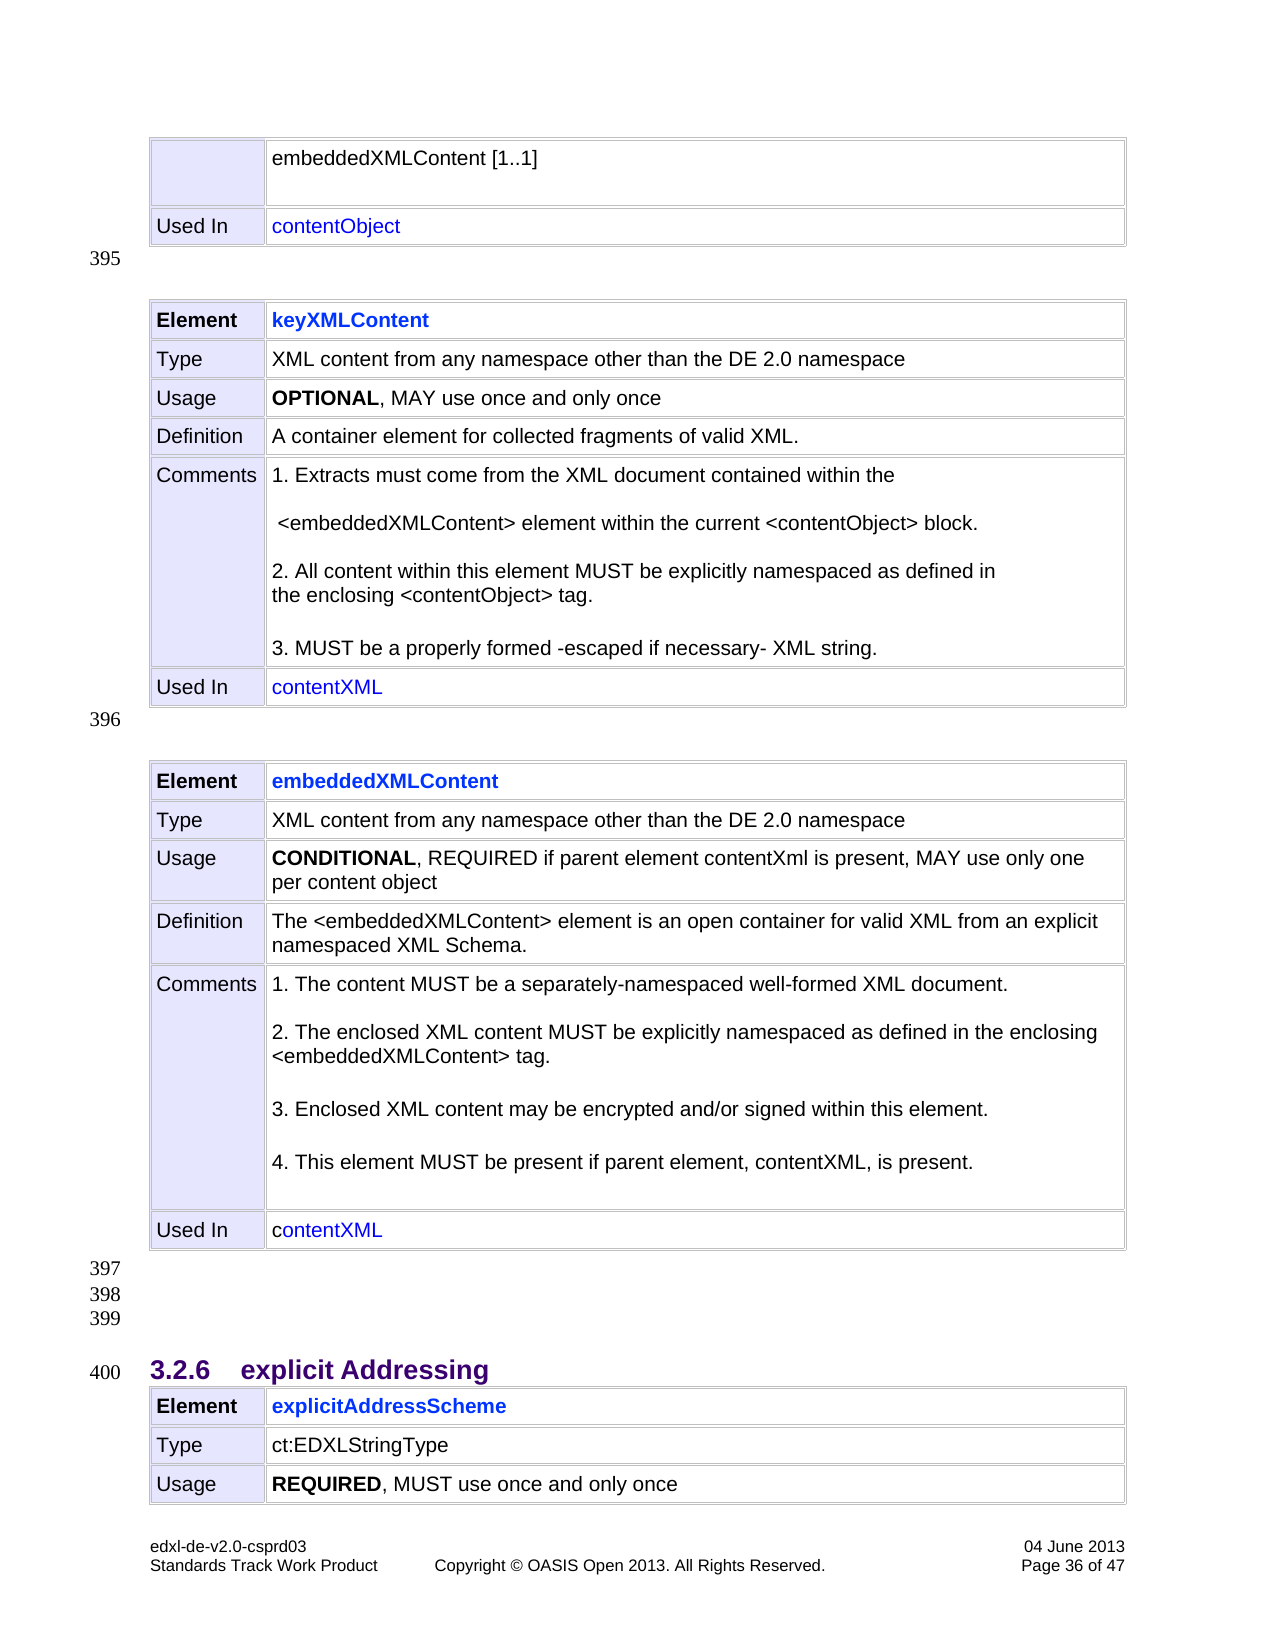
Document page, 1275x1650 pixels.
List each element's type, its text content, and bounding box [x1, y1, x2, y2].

table_cell OPTIONAL, MAY use once and only once [267, 380, 1124, 416]
table_header Element [152, 764, 264, 799]
table_cell Type [152, 1428, 264, 1463]
table_cell The <embeddedXMLContent> element is an open container for valid XML from an explicit namespaced XML Schema. [267, 904, 1124, 963]
table_cell Type [152, 802, 264, 838]
table_cell CONDITIONAL, REQUIRED if parent element contentXml is present, MAY use only one per content object [267, 841, 1124, 900]
table_cell Used In [152, 1212, 264, 1248]
table_cell Usage [152, 841, 264, 900]
table_cell A container element for collected fragments of valid XML. [267, 419, 1124, 454]
table_cell Usage [152, 1466, 264, 1502]
table_cell Comments [152, 458, 264, 666]
table_cell Usage [152, 380, 264, 416]
table_cell [152, 141, 264, 205]
table_header Element [152, 303, 264, 338]
table_cell REQUIRED, MUST use once and only once [267, 1466, 1124, 1502]
table_header Element [152, 1389, 264, 1424]
table_cell ct:EDXLStringType [267, 1428, 1124, 1463]
table_cell Used In [152, 669, 264, 705]
table_header explicitAddressScheme [267, 1389, 1124, 1424]
table_cell Definition [152, 419, 264, 454]
table_cell contentXML [267, 669, 1124, 705]
table_cell contentXML [267, 1212, 1124, 1248]
table_cell Comments [152, 966, 264, 1209]
table_header embeddedXMLContent [267, 764, 1124, 799]
table_cell XML content from any namespace other than the DE 2.0 namespace [267, 341, 1124, 377]
table_cell Used In [152, 209, 264, 244]
table_cell 1. Extracts must come from the XML document contained within the <embeddedXMLContent> element within the current <contentObject> block. 2. All content within this element MUST be explicitly namespaced as defined in the enclosing <contentObject> tag. 3. MUST be a properly formed -escaped if necessary- XML string. [267, 458, 1124, 666]
table_cell 1. The content MUST be a separately-namespaced well-formed XML document. 2. The enclosed XML content MUST be explicitly namespaced as defined in the enclosing <embeddedXMLContent> tag. 3. Enclosed XML content may be encrypted and/or signed within this element. 4. This element MUST be present if parent element, contentXML, is present. [267, 966, 1124, 1209]
table_header keyXMLContent [267, 303, 1124, 338]
table_cell XML content from any namespace other than the DE 2.0 namespace [267, 802, 1124, 838]
table_cell embeddedXMLContent [1..1] [267, 141, 1124, 205]
table_cell Definition [152, 904, 264, 963]
subtitle explicit Addressing [150, 1354, 1125, 1386]
table_cell contentObject [267, 209, 1124, 244]
table_cell Type [152, 341, 264, 377]
